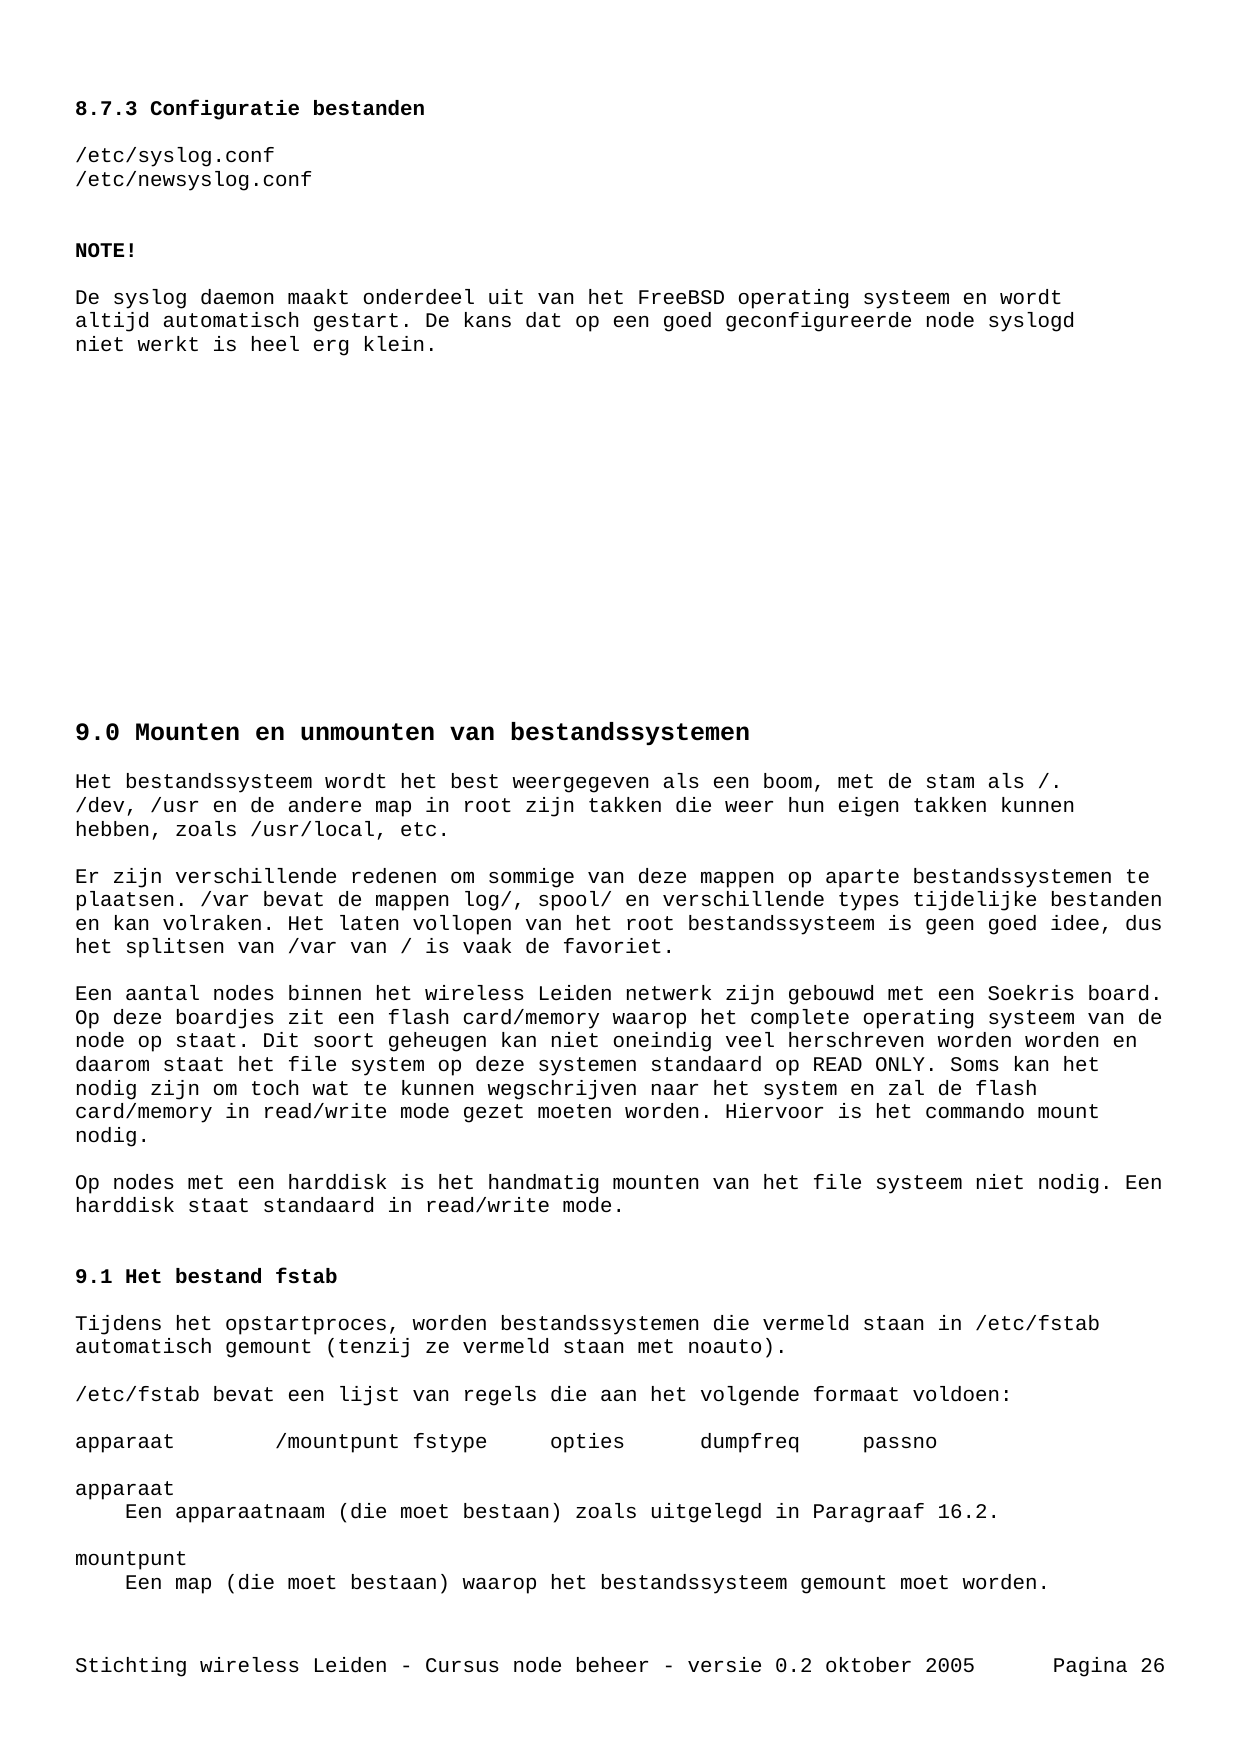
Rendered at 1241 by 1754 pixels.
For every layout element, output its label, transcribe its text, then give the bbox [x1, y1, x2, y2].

text NOTE! [75, 240, 1165, 263]
text Een apparaatnaam (die moet bestaan) zoals uitgelegd in Paragraaf 16.2. [75, 1501, 1165, 1525]
text altijd automatisch gestart. De kans dat op een goed geconfigureerde node syslogd [75, 310, 1165, 334]
text Een aantal nodes binnen het wireless Leiden netwerk zijn gebouwd met een Soekris board. [75, 983, 1165, 1007]
text /etc/newsyslog.conf [75, 169, 1165, 193]
text Het bestandssysteem wordt het best weergegeven als een boom, met de stam als /. /dev, /usr en de andere map in root zijn takken die weer hun eigen takken kunnen hebben, zoals /usr/local, etc. [75, 772, 1165, 842]
text niet werkt is heel erg klein. [75, 334, 1165, 357]
text De syslog daemon maakt onderdeel uit van het FreeBSD operating systeem en wordt [75, 287, 1165, 310]
text Een map (die moet bestaan) waarop het bestandssysteem gemount moet worden. [75, 1572, 1165, 1596]
text mountpunt [75, 1548, 1165, 1572]
text apparaat [75, 1478, 1165, 1501]
text Op deze boardjes zit een flash card/memory waarop het complete operating systeem van de node op staat. Dit soort geheugen kan niet oneindig veel herschreven worden worden en daarom staat het file system op deze systemen standaard op READ ONLY. Soms kan het nodig zijn om toch wat te kunnen wegschrijven naar het system en zal de flash card/memory in read/write mode gezet moeten worden. Hiervoor is het commando mount nodig. [75, 1007, 1165, 1148]
text Er zijn verschillende redenen om sommige van deze mappen op aparte bestandssystemen te plaatsen. /var bevat de mappen log/, spool/ en verschillende types tijdelijke bestanden en kan volraken. Het laten vollopen van het root bestandssysteem is geen goed idee, dus het splitsen van /var van / is vaak de favoriet. [75, 866, 1165, 960]
text Op nodes met een harddisk is het handmatig mounten van het file systeem niet nodig. Een harddisk staat standaard in read/write mode. [75, 1172, 1165, 1219]
text 9.0 Mounten en unmounten van bestandssystemen [75, 720, 1165, 748]
text apparaat /mountpunt fstype opties dumpfreq passno [75, 1431, 1165, 1454]
text /etc/syslog.conf [75, 146, 1165, 169]
text 9.1 Het bestand fstab [75, 1266, 1165, 1289]
text 8.7.3 Configuratie bestanden [75, 98, 1165, 122]
text /etc/fstab bevat een lijst van regels die aan het volgende formaat voldoen: [75, 1384, 1165, 1407]
text Tijdens het opstartproces, worden bestandssystemen die vermeld staan in /etc/fstab automatisch gemount (tenzij ze vermeld staan met noauto). [75, 1313, 1165, 1360]
